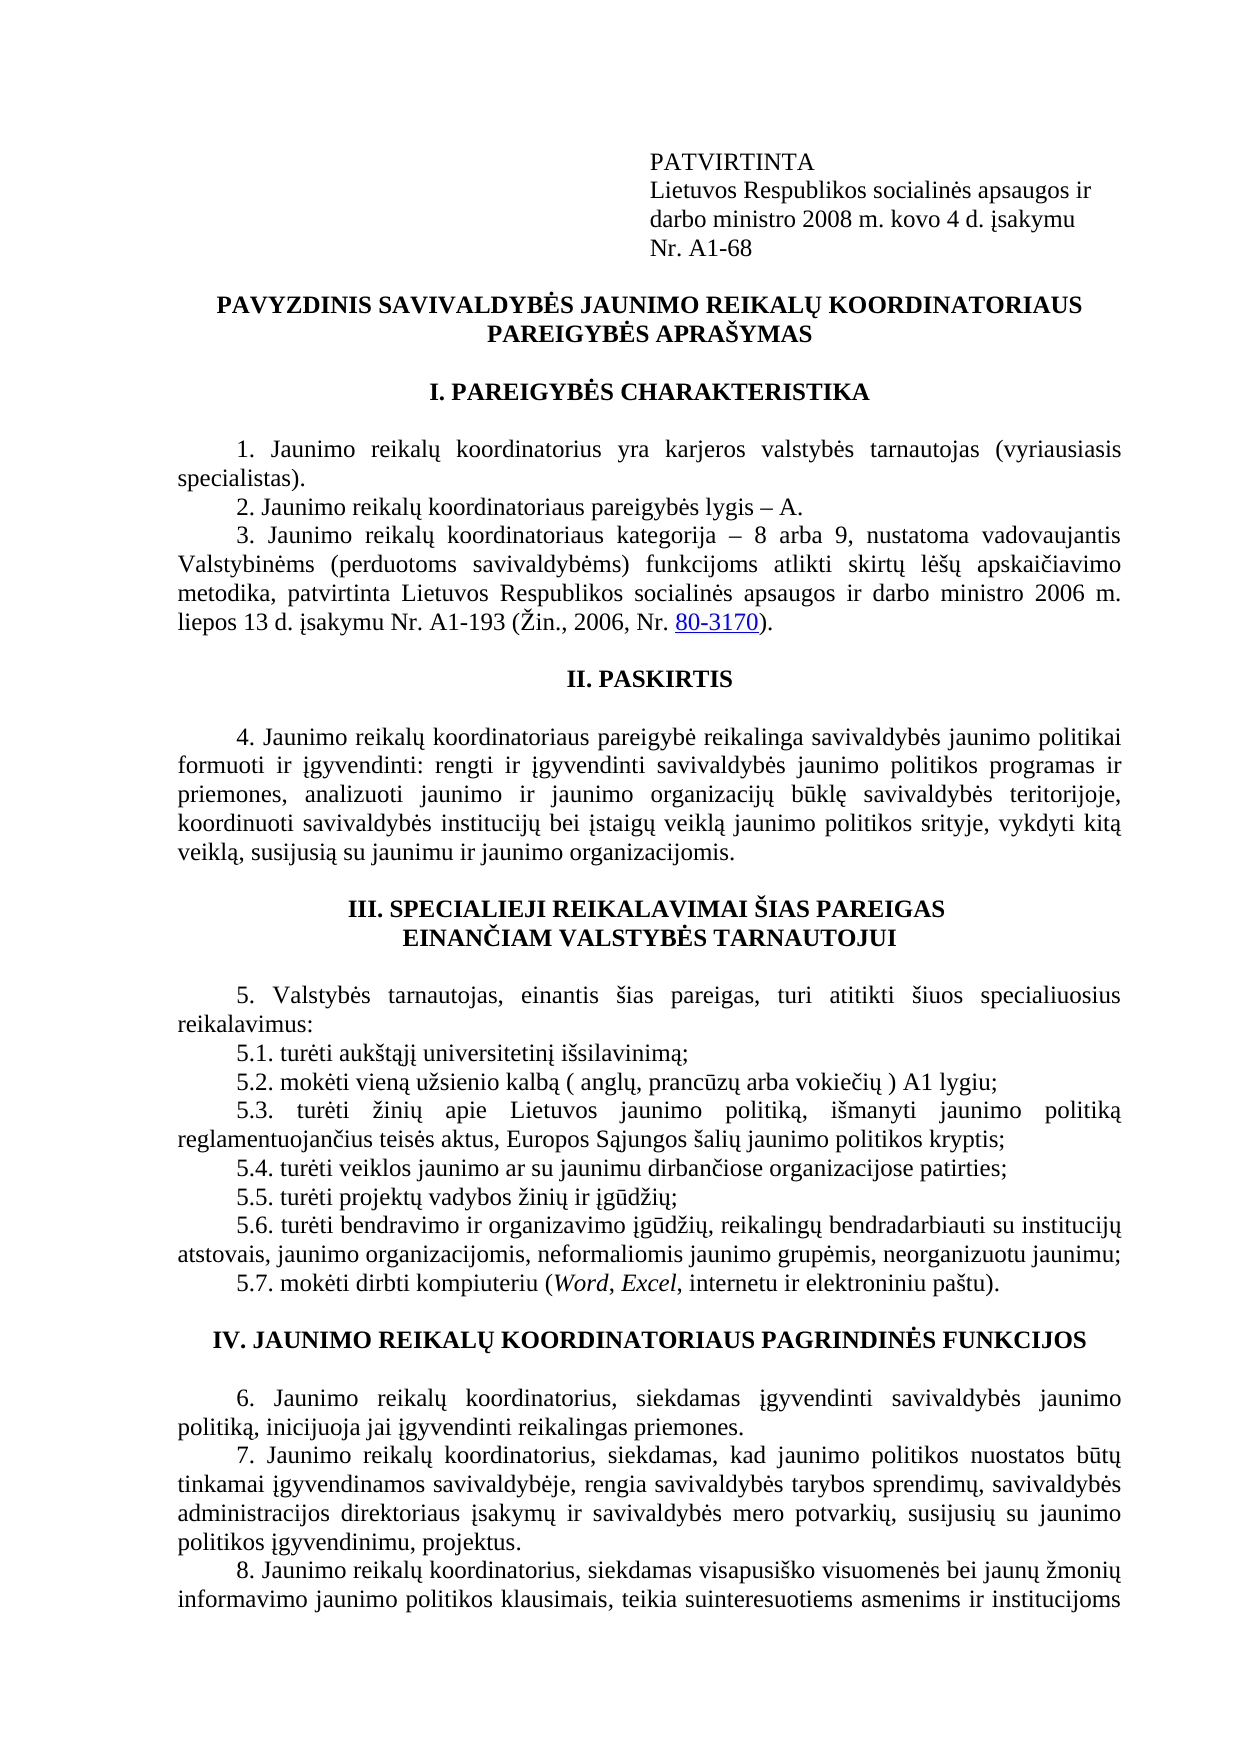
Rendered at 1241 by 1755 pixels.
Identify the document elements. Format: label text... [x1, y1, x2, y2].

text 6. Jaunimo reikalų koordinatorius, siekdamas įgyvendinti savivaldybės jaunimo politiką, inicijuoja jai įgyvendinti reikalingas priemones. [177, 1383, 1122, 1441]
text 5.3. turėti žinių apie Lietuvos jaunimo politiką, išmanyti jaunimo politiką reglamentuojančius teisės aktus, Europos Sąjungos šalių jaunimo politikos kryptis; [177, 1096, 1122, 1153]
text PAVYZDINIS SAVIVALDYBĖS JAUNIMO REIKALŲ KOORDINATORIAUS PAREIGYBĖS APRAŠYMAS [177, 291, 1122, 348]
text 1. Jaunimo reikalų koordinatorius yra karjeros valstybės tarnautojas (vyriausiasis specialistas). [177, 434, 1122, 492]
text PATVIRTINTA [649, 147, 1122, 176]
text II. PASKIRTIS [177, 664, 1122, 693]
text 8. Jaunimo reikalų koordinatorius, siekdamas visapusiško visuomenės bei jaunų žmonių informavimo jaunimo politikos klausimais, teikia suinteresuotiems asmenims ir institucijoms [177, 1556, 1122, 1613]
text 7. Jaunimo reikalų koordinatorius, siekdamas, kad jaunimo politikos nuostatos būtų tinkamai įgyvendinamos savivaldybėje, rengia savivaldybės tarybos sprendimų, savivaldybės administracijos direktoriaus įsakymų ir savivaldybės mero potvarkių, susijusių su jaunimo politikos įgyvendinimu, projektus. [177, 1441, 1122, 1556]
text Nr. A1-68 [649, 233, 1122, 262]
text 2. Jaunimo reikalų koordinatoriaus pareigybės lygis – A. [177, 492, 1122, 521]
text 4. Jaunimo reikalų koordinatoriaus pareigybė reikalinga savivaldybės jaunimo politikai formuoti ir įgyvendinti: rengti ir įgyvendinti savivaldybės jaunimo politikos programas ir priemones, analizuoti jaunimo ir jaunimo organizacijų būklę savivaldybės teritorijoje, koordinuoti savivaldybės institucijų bei įstaigų veiklą jaunimo politikos srityje, vykdyti kitą veiklą, susijusią su jaunimu ir jaunimo organizacijomis. [177, 722, 1122, 866]
text 5.6. turėti bendravimo ir organizavimo įgūdžių, reikalingų bendradarbiauti su institucijų atstovais, jaunimo organizacijomis, neformaliomis jaunimo grupėmis, neorganizuotu jaunimu; [177, 1211, 1122, 1268]
text 5. Valstybės tarnautojas, einantis šias pareigas, turi atitikti šiuos specialiuosius reikalavimus: [177, 981, 1122, 1038]
text 5.1. turėti aukštąjį universitetinį išsilavinimą; [177, 1038, 1122, 1067]
text 5.7. mokėti dirbti kompiuteriu (Word, Excel, internetu ir elektroniniu paštu). [177, 1268, 1122, 1297]
text 3. Jaunimo reikalų koordinatoriaus kategorija – 8 arba 9, nustatoma vadovaujantis Valstybinėms (perduotoms savivaldybėms) funkcijoms atlikti skirtų lėšų apskaičiavimo metodika, patvirtinta Lietuvos Respublikos socialinės apsaugos ir darbo ministro 2006 m. liepos 13 d. įsakymu Nr. A1-193 (Žin., 2006, Nr. 80-3170). [177, 521, 1122, 636]
text darbo ministro 2008 m. kovo 4 d. įsakymu [649, 204, 1122, 233]
text 5.4. turėti veiklos jaunimo ar su jaunimu dirbančiose organizacijose patirties; [177, 1153, 1122, 1182]
text 5.5. turėti projektų vadybos žinių ir įgūdžių; [177, 1182, 1122, 1211]
text 5.2. mokėti vieną užsienio kalbą ( anglų, prancūzų arba vokiečių ) A1 lygiu; [177, 1067, 1122, 1096]
text III. SPECIALIEJI REIKALAVIMAI ŠIAS PAREIGAS EINANČIAM VALSTYBĖS TARNAUTOJUI [177, 894, 1122, 952]
text Lietuvos Respublikos socialinės apsaugos ir [649, 176, 1122, 204]
text I. PAREIGYBĖS CHARAKTERISTIKA [177, 377, 1122, 406]
text IV. JAUNIMO REIKALŲ KOORDINATORIAUS PAGRINDINĖS FUNKCIJOS [177, 1326, 1122, 1354]
